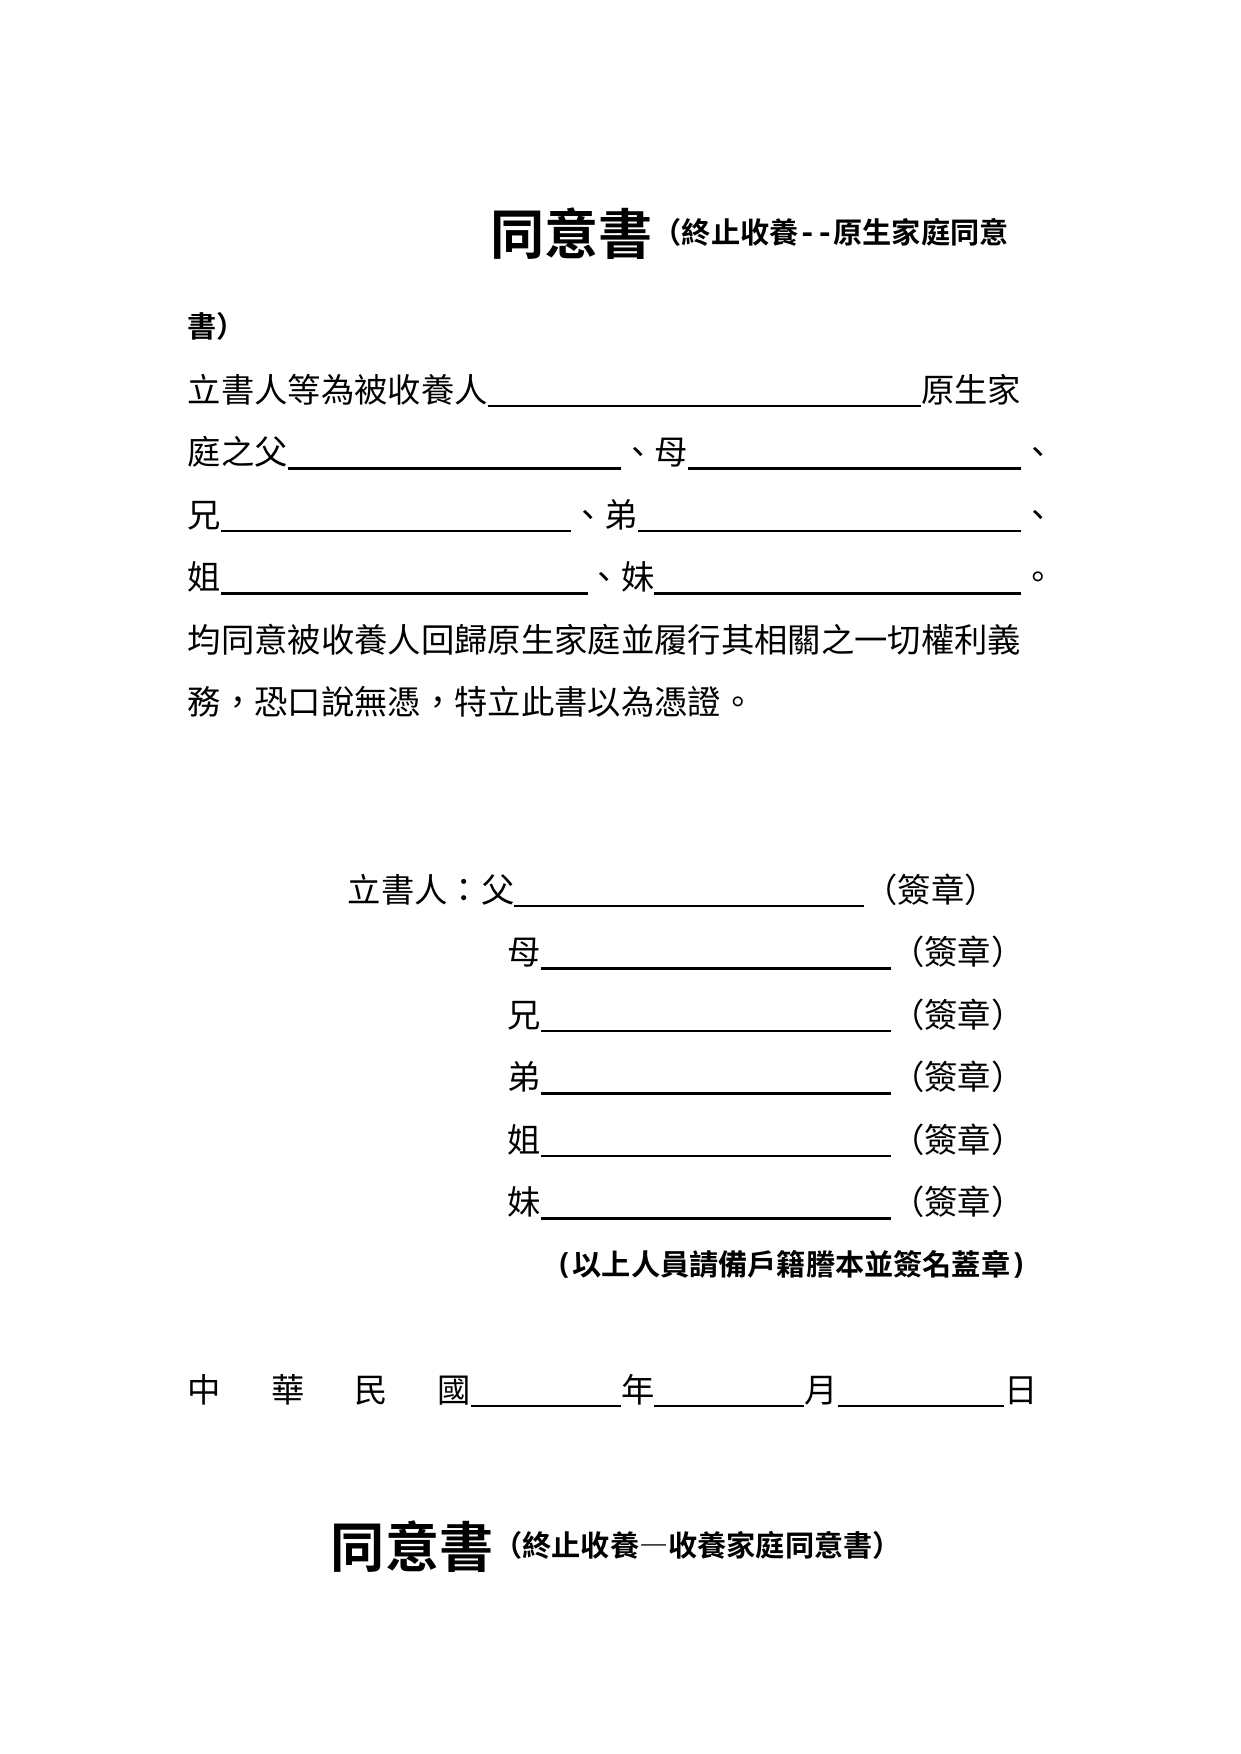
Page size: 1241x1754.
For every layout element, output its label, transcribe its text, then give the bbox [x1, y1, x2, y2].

text 同意書（終止收養—收養家庭同意書） [187, 1471, 1053, 1596]
text 立書人：父 （簽章） [187, 846, 1053, 908]
text 弟 （簽章） [187, 1033, 1053, 1096]
text 立書人等為被收養人 原生家庭之父 、母 、兄 、弟 、姐 、妹 。均同意被收養人回歸原生家庭並履行其相關之一切權利義務，恐口說無憑，特立此書以為憑證。 [187, 346, 1053, 721]
text 中 華 民 國 年 月 日 [187, 1346, 1053, 1408]
text 母 （簽章） [187, 908, 1053, 971]
text 同意書（終止收養--原生家庭同意書） [187, 158, 1053, 346]
text 妹 （簽章） [187, 1158, 1053, 1221]
text 姐 （簽章） [187, 1096, 1053, 1158]
text (以上人員請備戶籍謄本並簽名蓋章) [187, 1221, 1053, 1283]
text 兄 （簽章） [187, 971, 1053, 1033]
